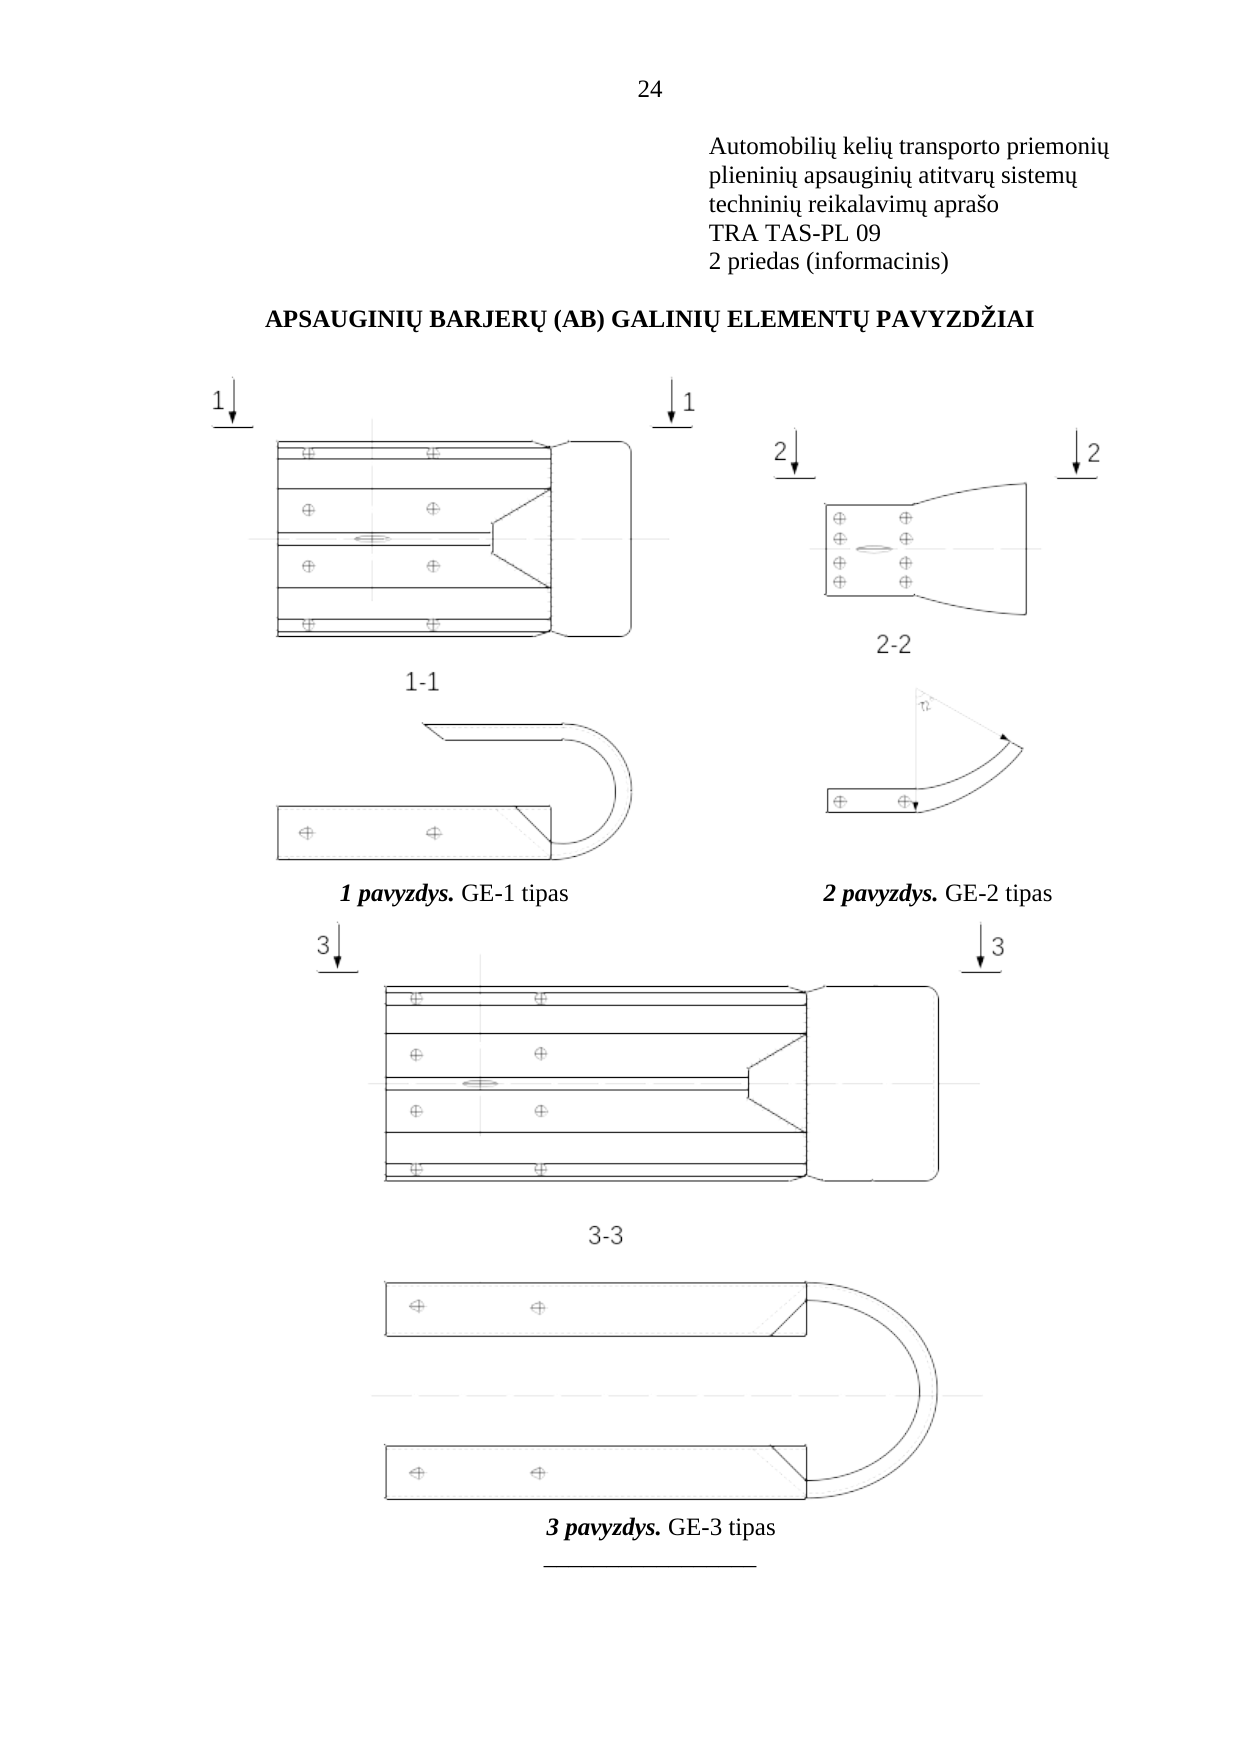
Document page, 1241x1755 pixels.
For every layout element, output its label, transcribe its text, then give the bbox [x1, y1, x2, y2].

text TRA TAS-PL 09 [177, 218, 1122, 246]
text APSAUGINIŲ BARJERŲ (AB) GALINIŲ ELEMENTŲ PAVYZDŽIAI [177, 304, 1122, 333]
text techninių reikalavimų aprašo [177, 189, 1122, 218]
table_cell (pav.) [177, 906, 1145, 1512]
text 2 priedas (informacinis) [177, 246, 1122, 275]
table_cell 2 pavyzdys. GE-2 tipas [731, 878, 1145, 906]
table_cell 3 pavyzdys. GE-3 tipas [177, 1512, 1145, 1541]
text plieninių apsauginių atitvarų sistemų [177, 160, 1122, 189]
table_header (pav.) [177, 361, 731, 878]
table_header (pav.) [731, 361, 1145, 878]
text _________________ [177, 1541, 1122, 1570]
text Automobilių kelių transporto priemonių [709, 131, 1122, 160]
table_cell 1 pavyzdys. GE-1 tipas [177, 878, 731, 906]
